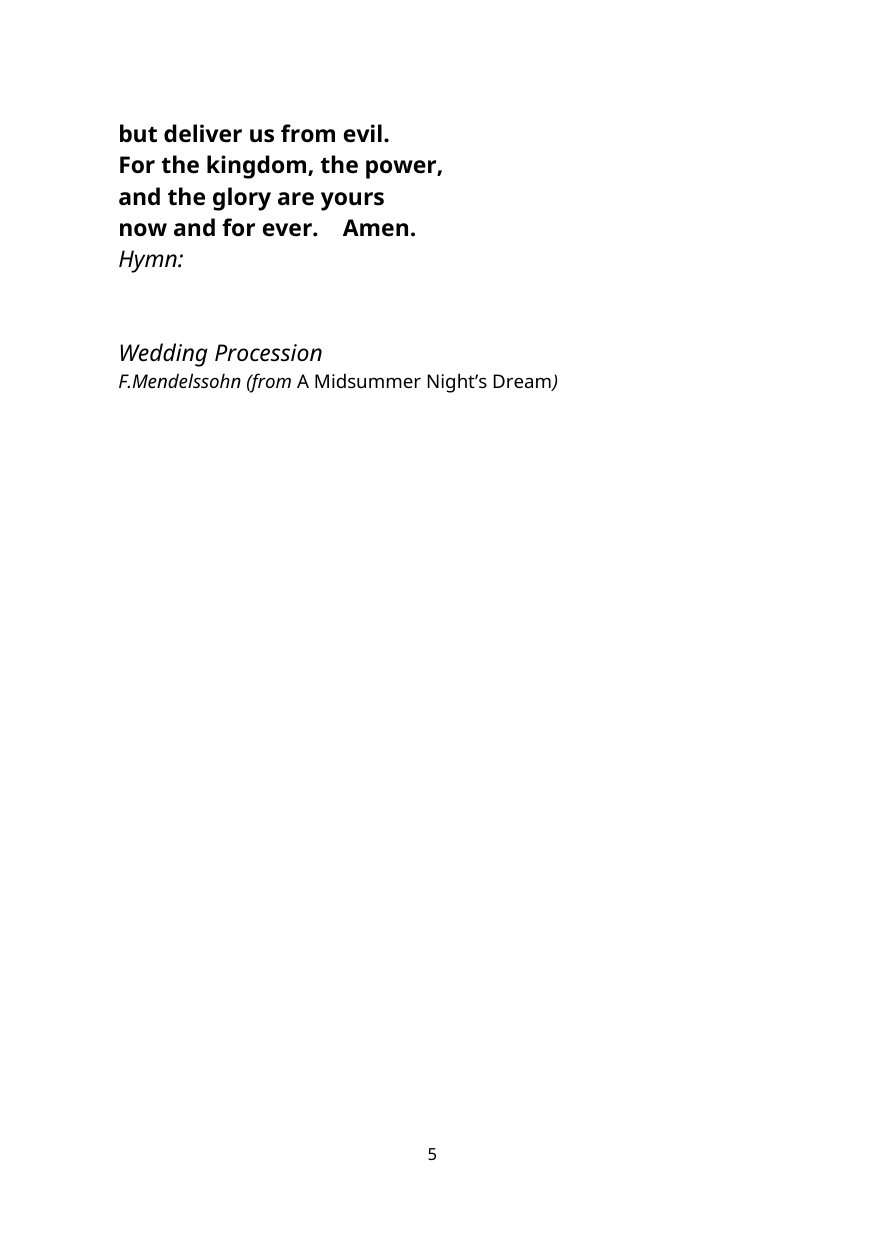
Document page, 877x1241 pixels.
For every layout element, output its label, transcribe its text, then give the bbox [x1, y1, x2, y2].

text and the glory are yours now and for ever. Amen. [118, 181, 746, 243]
text but deliver us from evil. For the kingdom, the power, [118, 118, 746, 181]
text F.Mendelssohn (from A Midsummer Night’s Dream) [118, 368, 746, 394]
text Wedding Procession [118, 337, 746, 368]
text Hymn: [118, 243, 746, 274]
